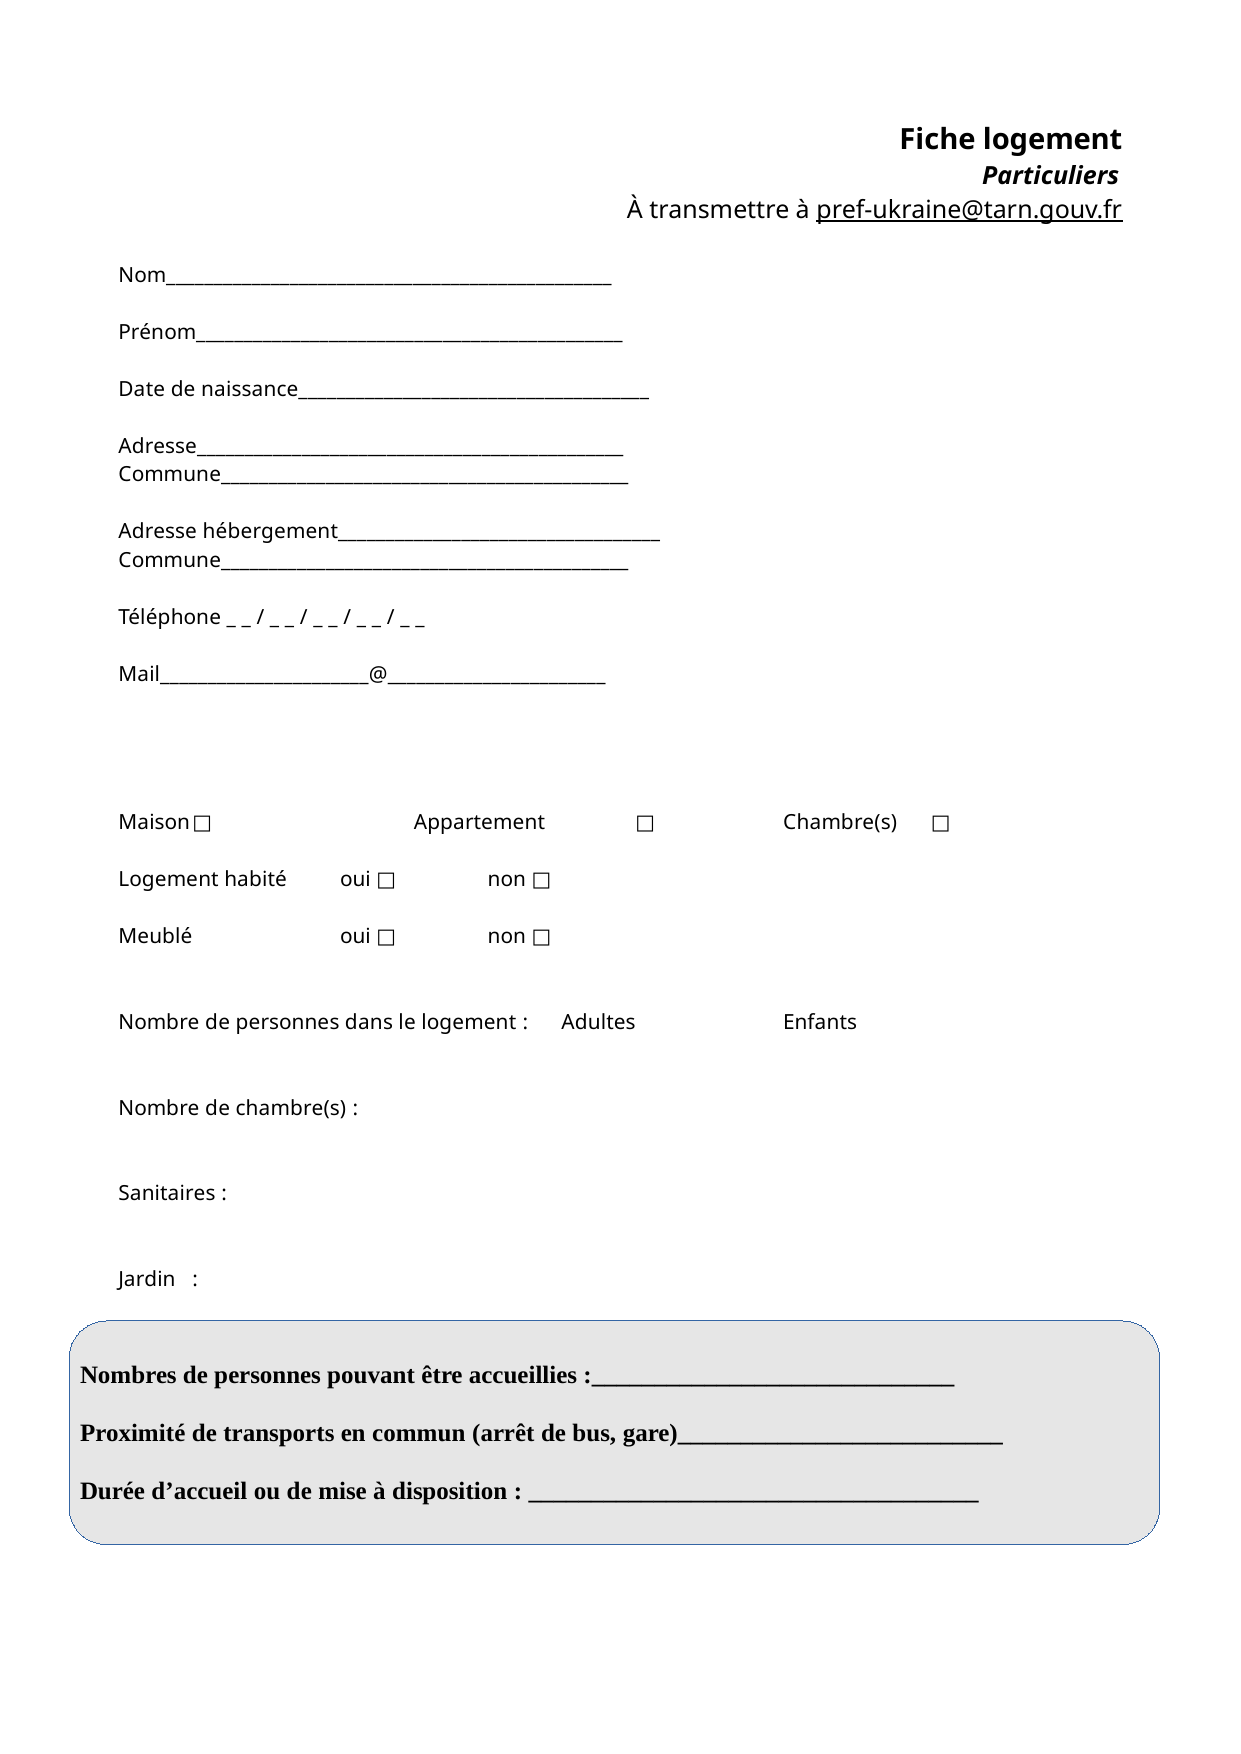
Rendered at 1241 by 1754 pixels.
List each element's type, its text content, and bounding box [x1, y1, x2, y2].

text Jardin : [118, 1264, 1122, 1292]
text Commune___________________________________________ [118, 545, 1122, 573]
text Maison □ Appartement □ Chambre(s) □ [118, 807, 1122, 836]
text Sanitaires : [118, 1178, 1122, 1207]
text Adresse_____________________________________________ [118, 431, 1122, 459]
text À transmettre à pref-ukraine@tarn.gouv.fr [118, 192, 1122, 226]
text Date de naissance_____________________________________ [118, 374, 1122, 402]
text Mail______________________@_______________________ [118, 659, 1122, 688]
text Nom_______________________________________________ [118, 259, 1122, 288]
text Meublé oui □ non □ [118, 921, 1122, 950]
text Téléphone _ _ / _ _ / _ _ / _ _ / _ _ [118, 602, 1122, 631]
text Logement habité oui □ non □ [118, 864, 1122, 893]
text Fiche logement [118, 118, 1122, 158]
text Nombre de chambre(s) : [118, 1093, 1122, 1121]
text Nombre de personnes dans le logement : Adultes Enfants [118, 1007, 1122, 1036]
text Particuliers [118, 158, 1122, 192]
text Prénom_____________________________________________ [118, 317, 1122, 345]
text Commune___________________________________________ [118, 459, 1122, 488]
text Adresse hébergement__________________________________ [118, 516, 1122, 545]
